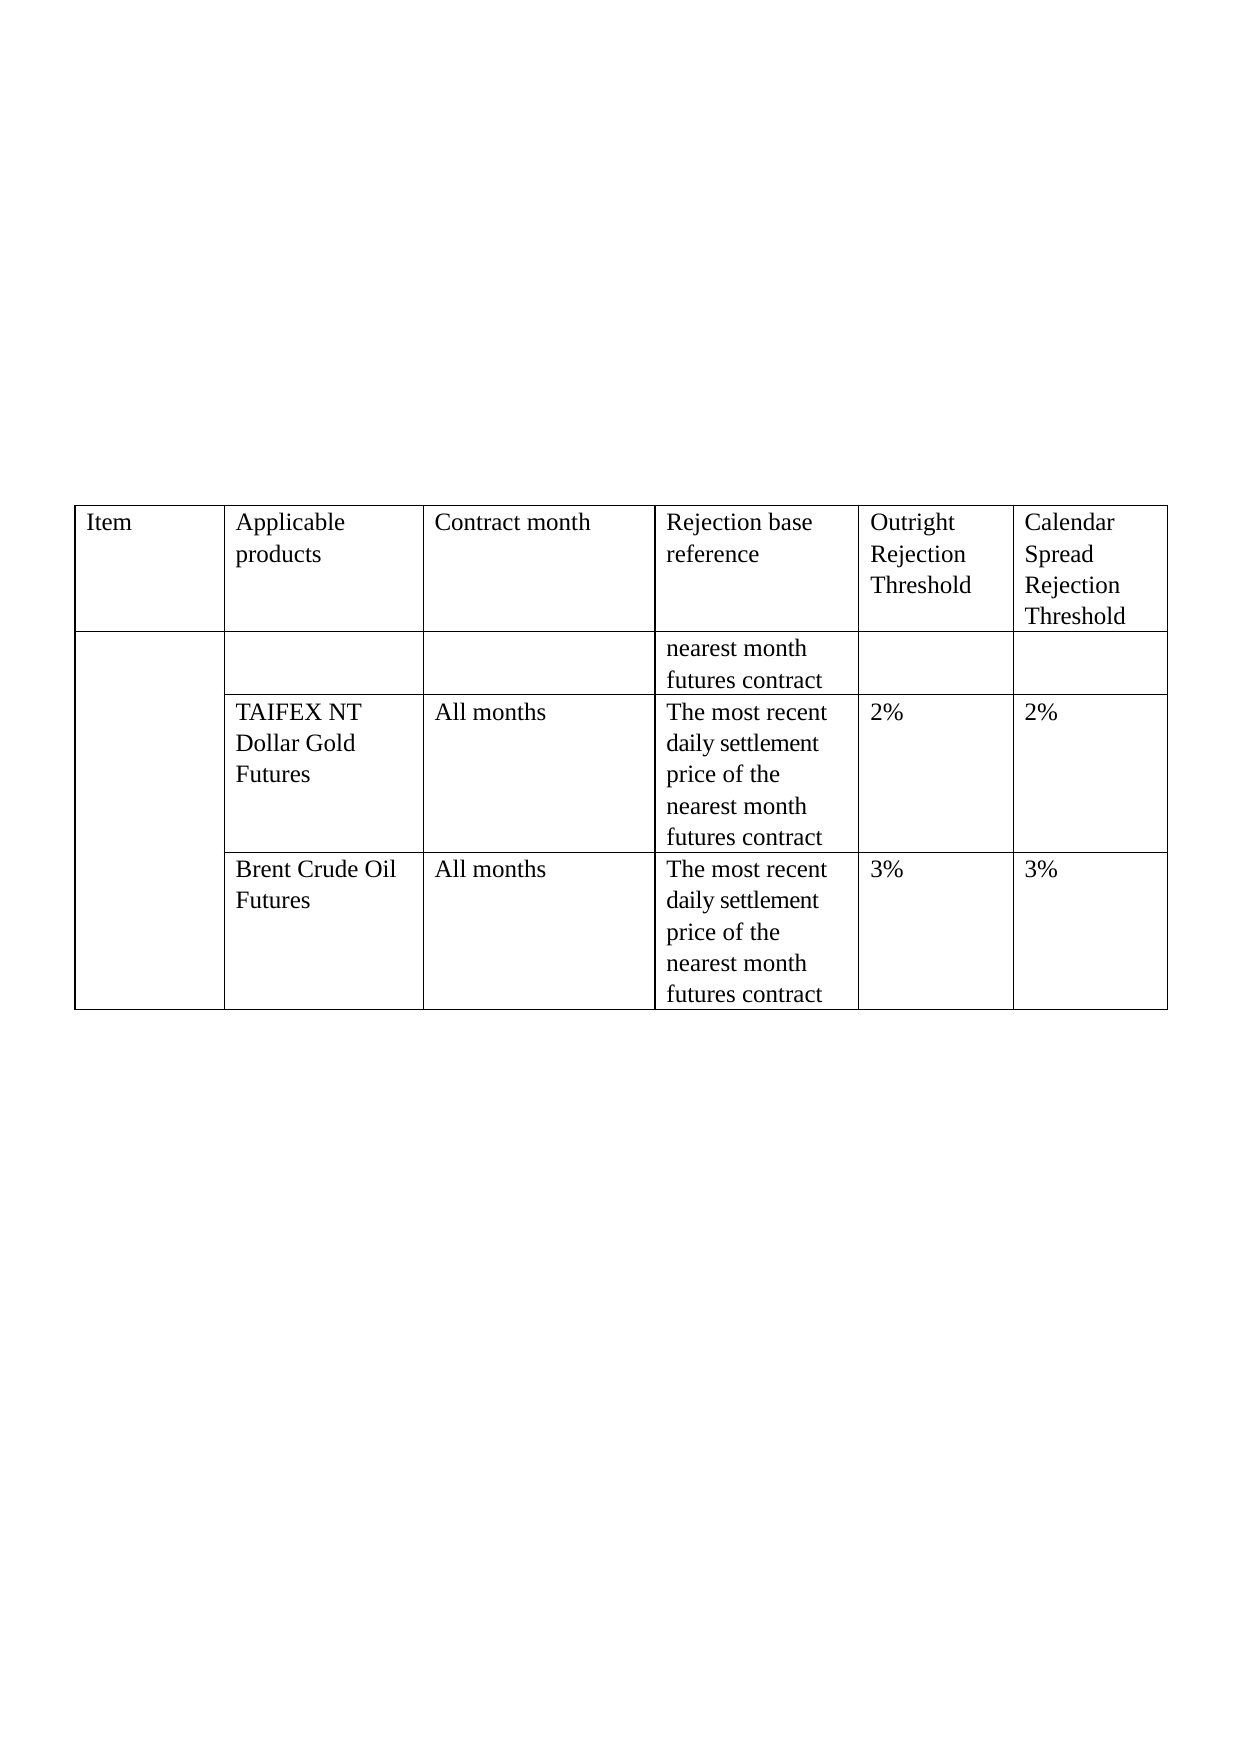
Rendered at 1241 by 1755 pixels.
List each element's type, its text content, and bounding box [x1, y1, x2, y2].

table_header Item [76, 506, 224, 631]
table_cell 2% [859, 695, 1013, 852]
table_cell [1014, 632, 1167, 694]
table_header Rejection base reference [656, 506, 858, 631]
table_header Calendar Spread Rejection Threshold [1014, 506, 1167, 631]
table_cell 3% [859, 853, 1013, 1009]
table_cell [424, 632, 654, 694]
table_cell TAIFEX NT Dollar Gold Futures [225, 695, 423, 852]
table_cell nearest month futures contract [656, 632, 858, 694]
table_cell 2% [1014, 695, 1167, 852]
table_cell The most recent daily settlement price of the nearest month futures contract [656, 853, 858, 1009]
table_cell [76, 632, 224, 1009]
table_cell The most recent daily settlement price of the nearest month futures contract [656, 695, 858, 852]
table_header Contract month [424, 506, 654, 631]
table_cell [225, 632, 423, 694]
table_cell Brent Crude Oil Futures [225, 853, 423, 1009]
table_header Outright Rejection Threshold [859, 506, 1013, 631]
table_cell 3% [1014, 853, 1167, 1009]
table_header Applicable products [225, 506, 423, 631]
table_cell All months [424, 695, 654, 852]
table_cell All months [424, 853, 654, 1009]
table_cell [859, 632, 1013, 694]
